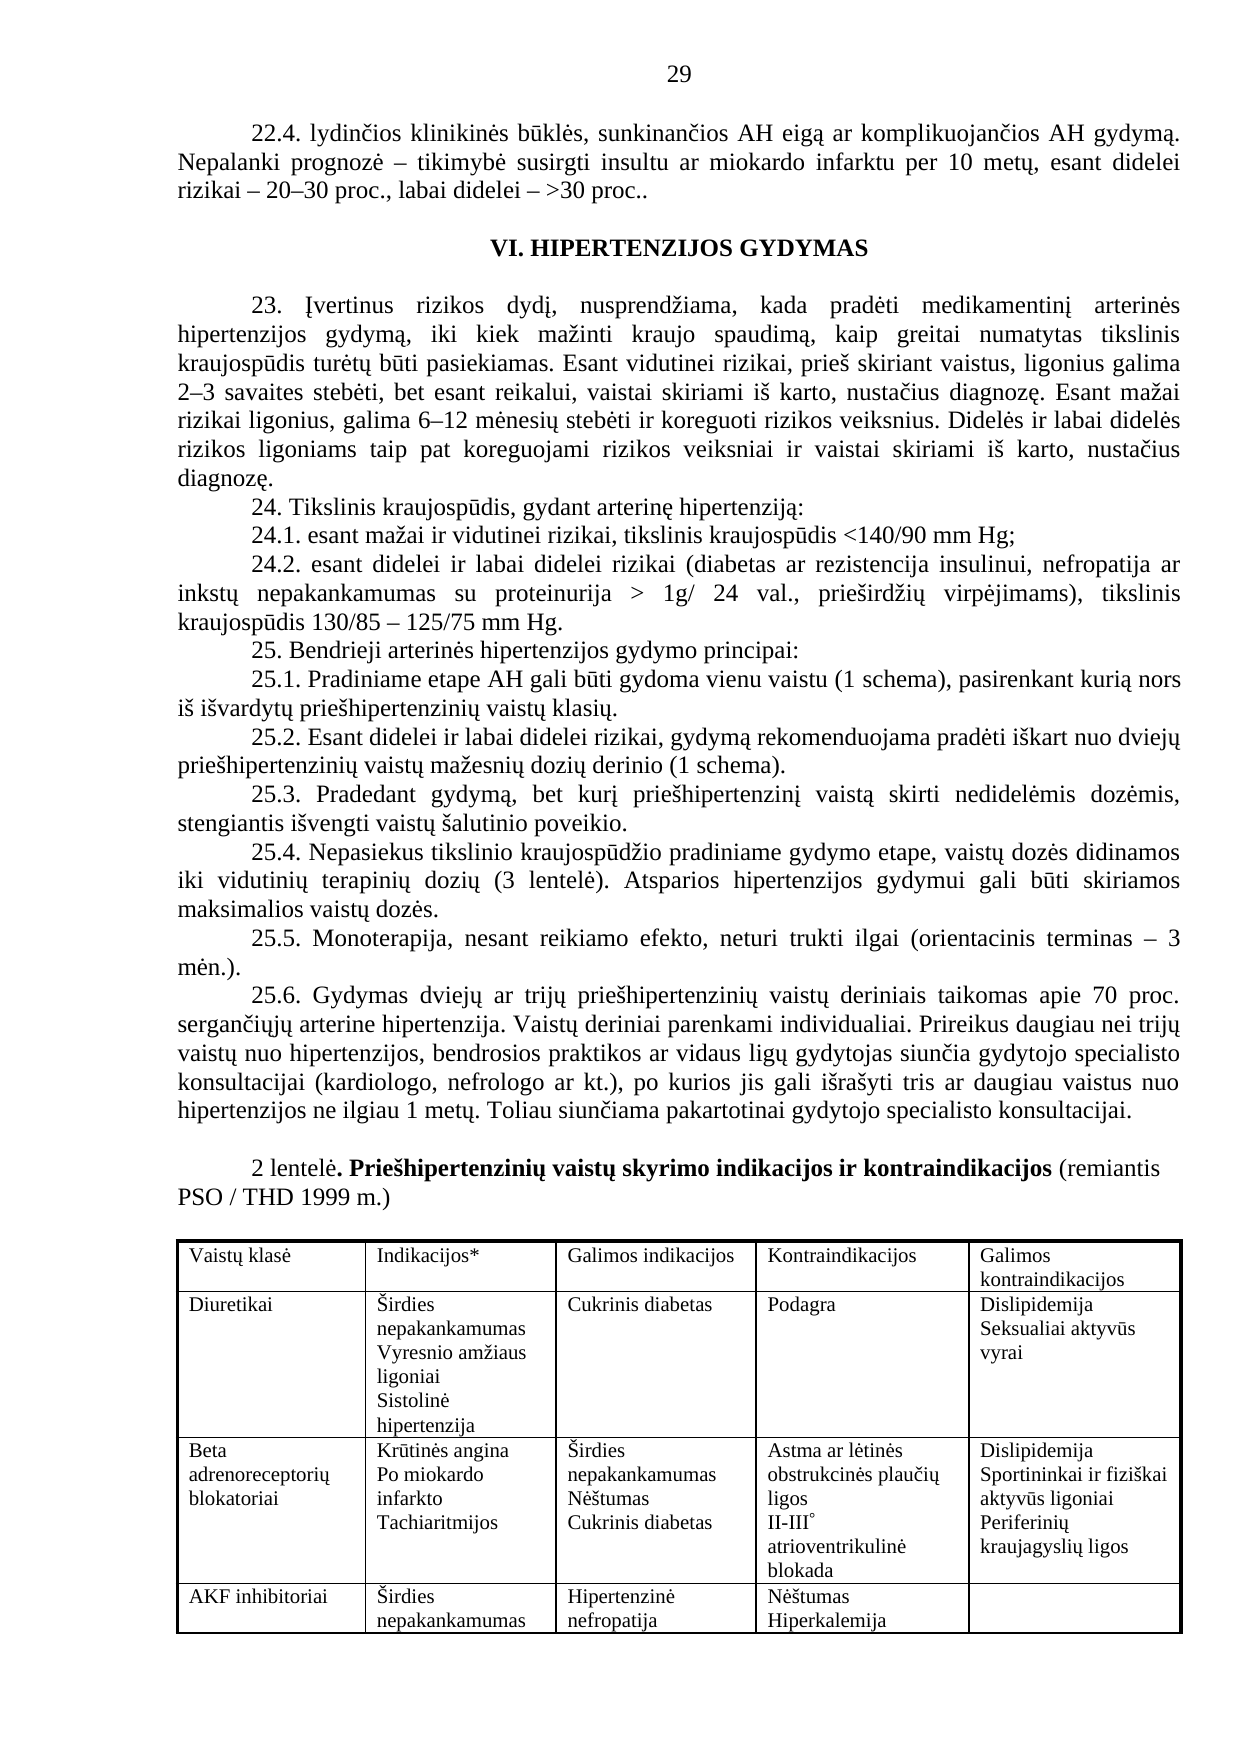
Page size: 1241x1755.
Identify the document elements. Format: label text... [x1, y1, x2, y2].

table_cell Podagra [757, 1292, 968, 1437]
table_header Galimos kontraindikacijos [970, 1243, 1179, 1291]
text 22.4. lydinčios klinikinės būklės, sunkinančios AH eigą ar komplikuojančios AH gydymą. Nepalanki prognozė – tikimybė susirgti insultu ar miokardo infarktu per 10 metų, esant didelei rizikai – 20–30 proc., labai didelei – >30 proc.. [177, 118, 1181, 204]
text 24.2. esant didelei ir labai didelei rizikai (diabetas ar rezistencija insulinui, nefropatija ar inkstų nepakankamumas su proteinurija > 1g/ 24 val., prieširdžių virpėjimams), tikslinis kraujospūdis 130/85 – 125/75 mm Hg. [177, 549, 1181, 636]
table_header Indikacijos* [366, 1243, 555, 1291]
text 25.1. Pradiniame etape AH gali būti gydoma vienu vaistu (1 schema), pasirenkant kurią nors iš išvardytų priešhipertenzinių vaistų klasių. [177, 664, 1181, 722]
text 24.1. esant mažai ir vidutinei rizikai, tikslinis kraujospūdis <140/90 mm Hg; [177, 521, 1181, 549]
table_cell Širdies nepakankamumas Nėštumas Cukrinis diabetas [557, 1438, 755, 1582]
table_header Kontraindikacijos [757, 1243, 968, 1291]
table_cell Diuretikai [179, 1292, 365, 1437]
text 23. Įvertinus rizikos dydį, nusprendžiama, kada pradėti medikamentinį arterinės hipertenzijos gydymą, iki kiek mažinti kraujo spaudimą, kaip greitai numatytas tikslinis kraujospūdis turėtų būti pasiekiamas. Esant vidutinei rizikai, prieš skiriant vaistus, ligonius galima 2–3 savaites stebėti, bet esant reikalui, vaistai skiriami iš karto, nustačius diagnozę. Esant mažai rizikai ligonius, galima 6–12 mėnesių stebėti ir koreguoti rizikos veiksnius. Didelės ir labai didelės rizikos ligoniams taip pat koreguojami rizikos veiksniai ir vaistai skiriami iš karto, nustačius diagnozę. [177, 291, 1181, 492]
table_cell Širdies nepakankamumas Vyresnio amžiaus ligoniai Sistolinė hipertenzija [366, 1292, 555, 1437]
table_cell Krūtinės angina Po miokardo infarkto Tachiaritmijos [366, 1438, 555, 1582]
text VI. HIPERTENZIJOS GYDYMAS [177, 233, 1181, 262]
table_cell AKF inhibitoriai [179, 1584, 365, 1632]
table_cell Beta adrenoreceptorių blokatoriai [179, 1438, 365, 1582]
table_cell Hipertenzinė nefropatija [557, 1584, 755, 1632]
text 25.3. Pradedant gydymą, bet kurį priešhipertenzinį vaistą skirti nedidelėmis dozėmis, stengiantis išvengti vaistų šalutinio poveikio. [177, 779, 1181, 837]
text 25.6. Gydymas dviejų ar trijų priešhipertenzinių vaistų deriniais taikomas apie 70 proc. sergančiųjų arterine hipertenzija. Vaistų deriniai parenkami individualiai. Prireikus daugiau nei trijų vaistų nuo hipertenzijos, bendrosios praktikos ar vidaus ligų gydytojas siunčia gydytojo specialisto konsultacijai (kardiologo, nefrologo ar kt.), po kurios jis gali išrašyti tris ar daugiau vaistus nuo hipertenzijos ne ilgiau 1 metų. Toliau siunčiama pakartotinai gydytojo specialisto konsultacijai. [177, 981, 1181, 1124]
text 25.2. Esant didelei ir labai didelei rizikai, gydymą rekomenduojama pradėti iškart nuo dviejų priešhipertenzinių vaistų mažesnių dozių derinio (1 schema). [177, 722, 1181, 779]
text 2 lentelė. Priešhipertenzinių vaistų skyrimo indikacijos ir kontraindikacijos (remiantis PSO / THD 1999 m.) [177, 1153, 1181, 1211]
text 25.4. Nepasiekus tikslinio kraujospūdžio pradiniame gydymo etape, vaistų dozės didinamos iki vidutinių terapinių dozių (3 lentelė). Atsparios hipertenzijos gydymui gali būti skiriamos maksimalios vaistų dozės. [177, 837, 1181, 923]
table_cell Dislipidemija Seksualiai aktyvūs vyrai [970, 1292, 1179, 1437]
text 24. Tikslinis kraujospūdis, gydant arterinę hipertenziją: [177, 492, 1181, 521]
table_cell Dislipidemija Sportininkai ir fiziškai aktyvūs ligoniai Periferinių kraujagyslių ligos [970, 1438, 1179, 1582]
table_cell [970, 1584, 1179, 1632]
table_cell Širdies nepakankamumas [366, 1584, 555, 1632]
table_header Galimos indikacijos [557, 1243, 755, 1291]
table_cell Cukrinis diabetas [557, 1292, 755, 1437]
text 25. Bendrieji arterinės hipertenzijos gydymo principai: [177, 636, 1181, 664]
table_header Vaistų klasė [179, 1243, 365, 1291]
text 25.5. Monoterapija, nesant reikiamo efekto, neturi trukti ilgai (orientacinis terminas – 3 mėn.). [177, 923, 1181, 981]
table_cell Astma ar lėtinės obstrukcinės plaučių ligos II-III atrioventrikulinė blokada [757, 1438, 968, 1582]
table_cell Nėštumas Hiperkalemija [757, 1584, 968, 1632]
